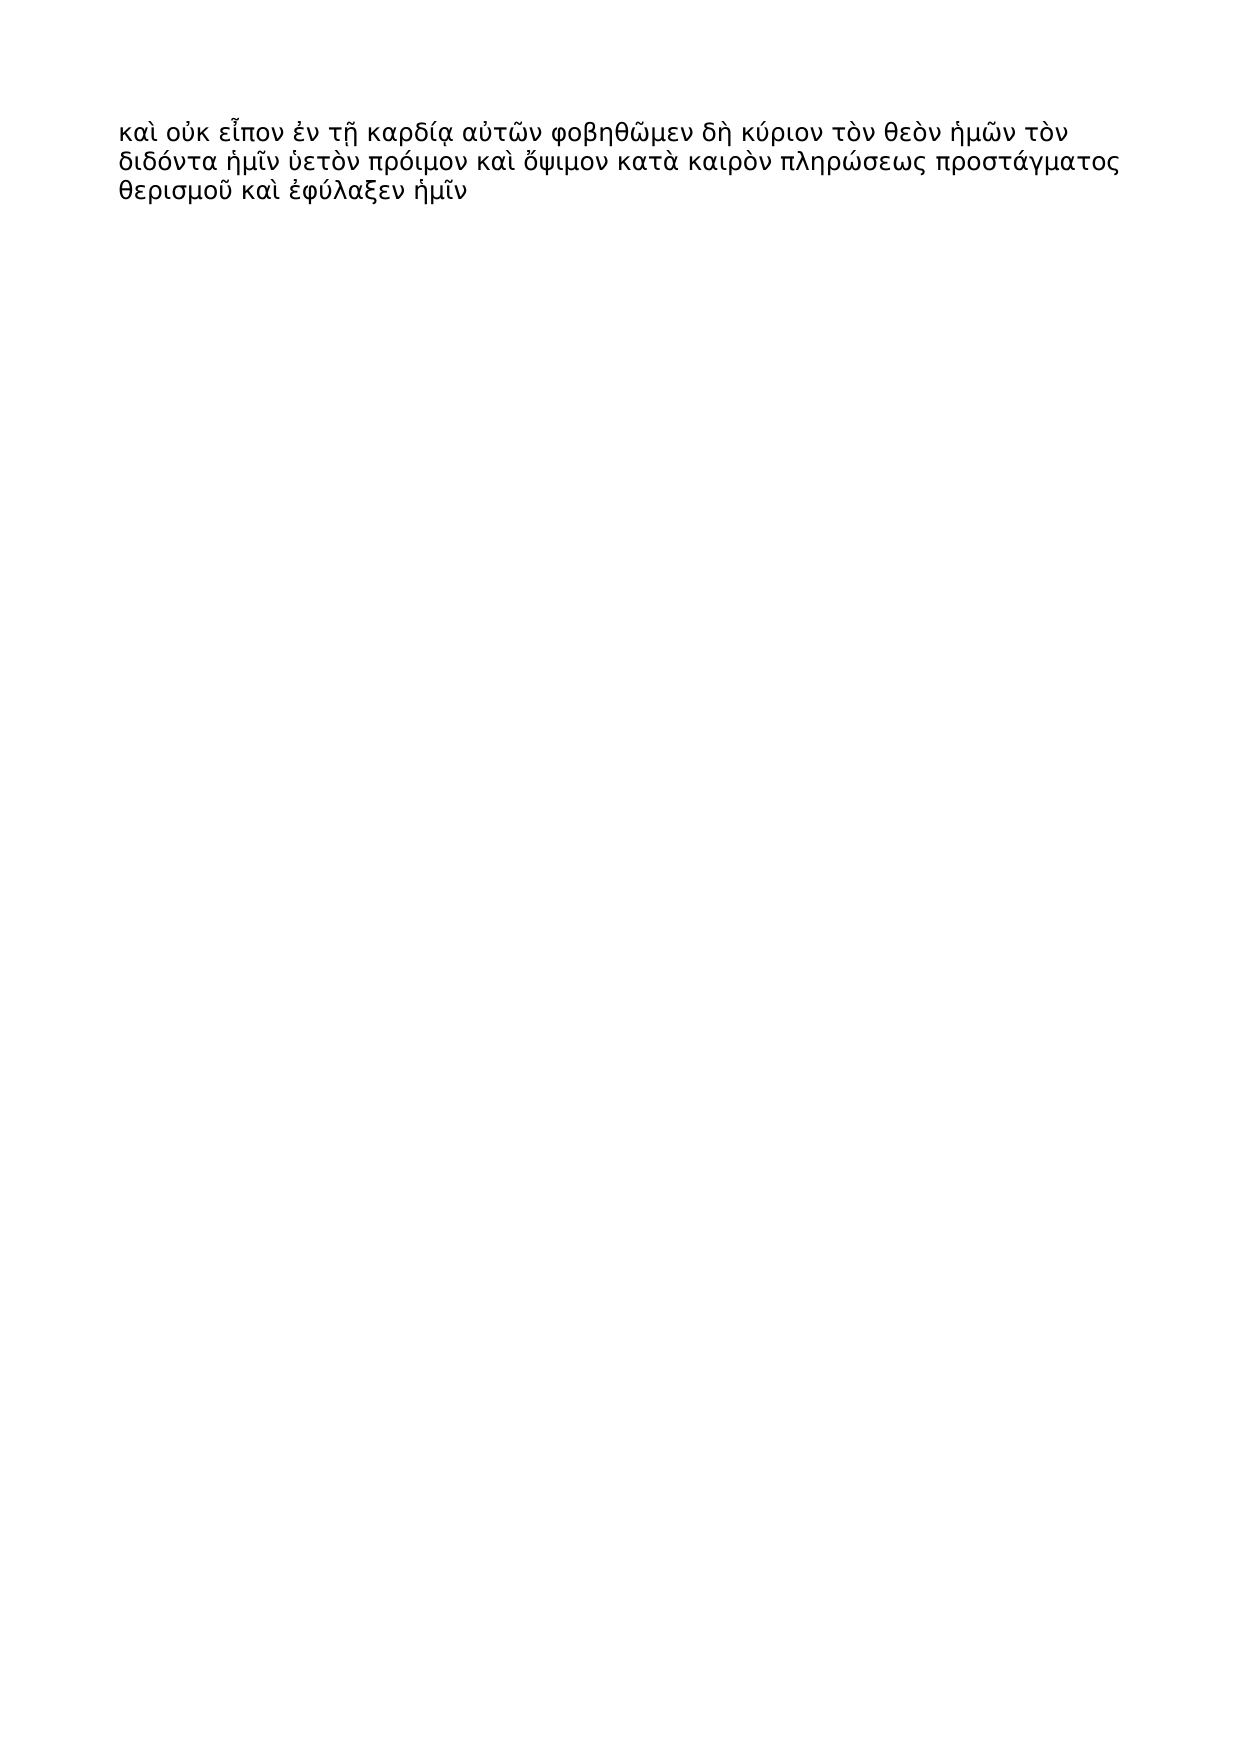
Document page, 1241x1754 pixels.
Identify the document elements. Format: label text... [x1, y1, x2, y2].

text καὶ οὐκ εἶπον ἐν τῇ καρδίᾳ αὐτῶν φοβηθῶμεν δὴ κύριον τὸν θεὸν ἡμῶν τὸν διδόντα ἡμῖν ὑετὸν πρόιμον καὶ ὄψιμον κατὰ καιρὸν πληρώσεως προστάγματος θερισμοῦ καὶ ἐφύλαξεν ἡμῖν [118, 118, 1122, 206]
